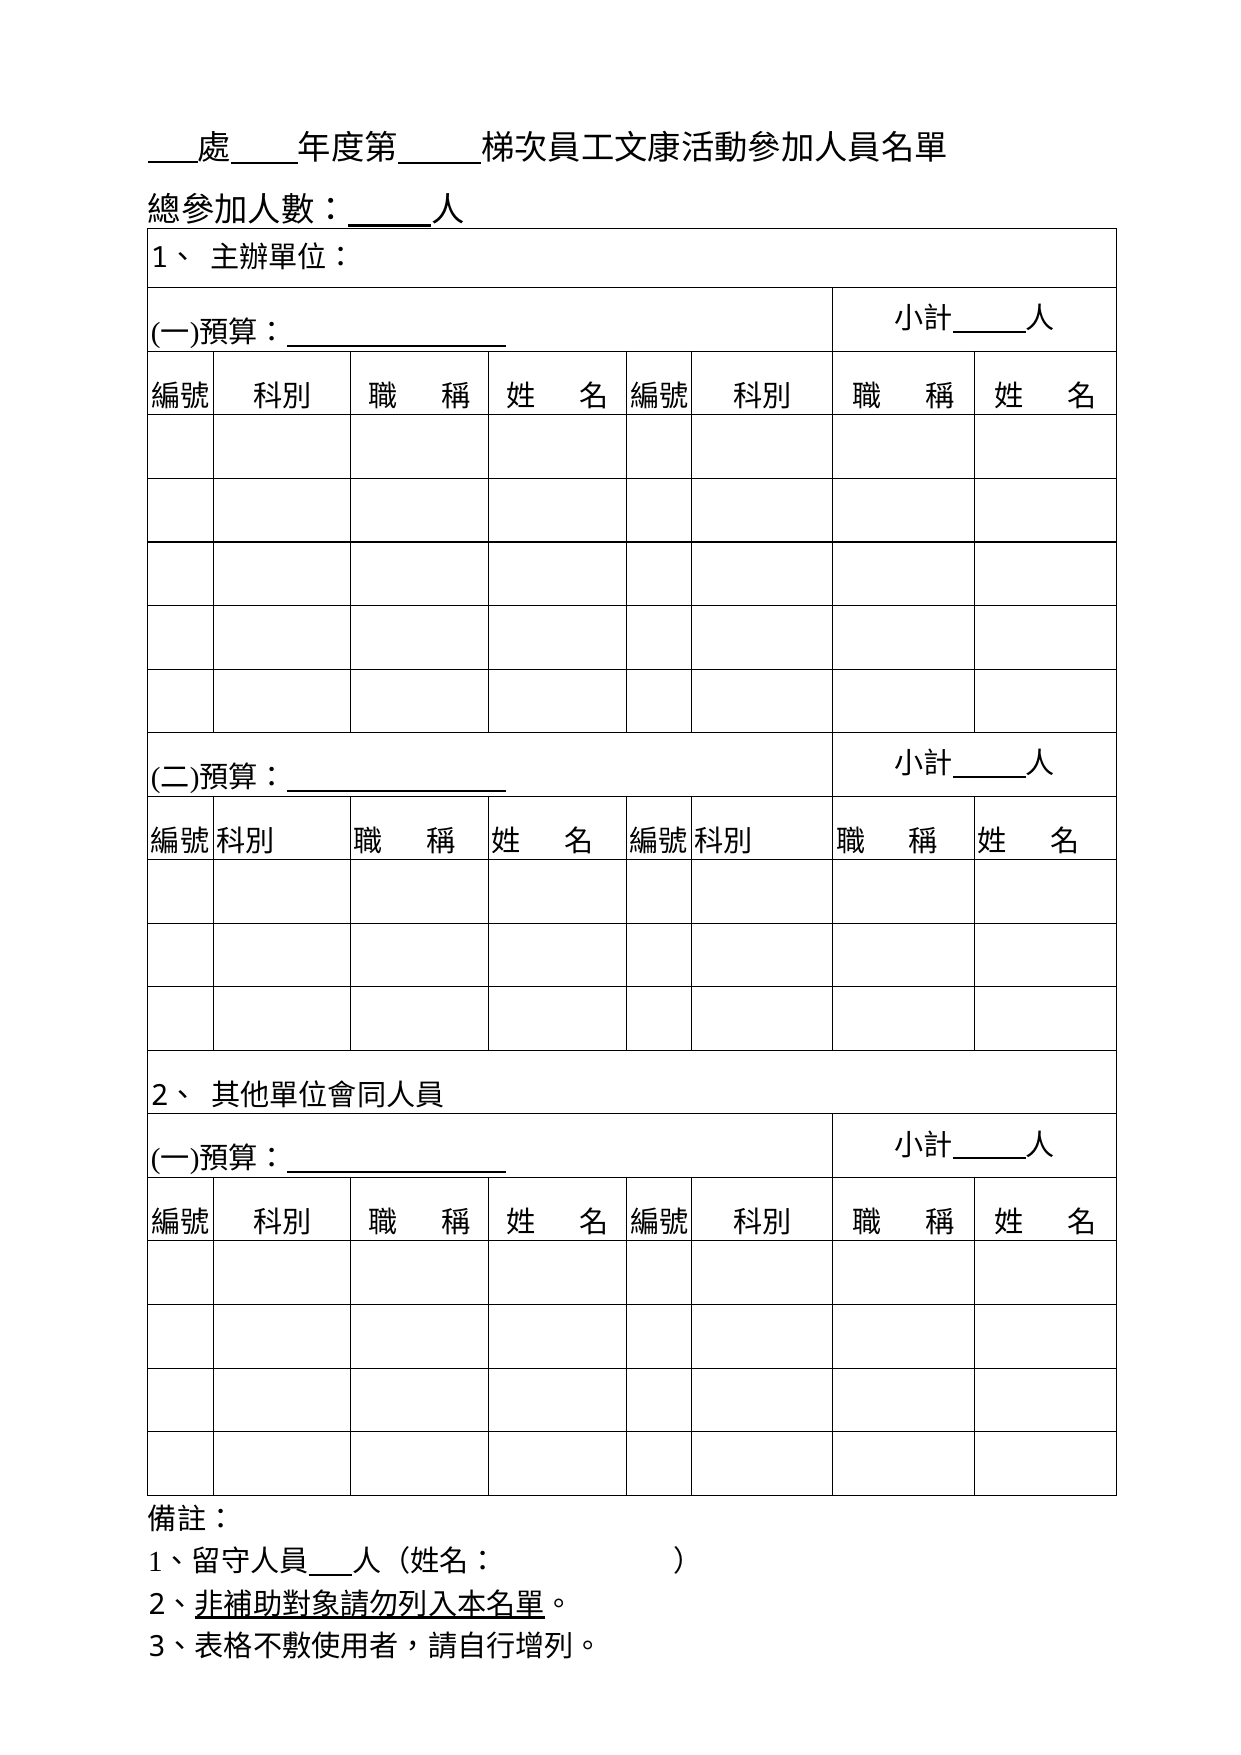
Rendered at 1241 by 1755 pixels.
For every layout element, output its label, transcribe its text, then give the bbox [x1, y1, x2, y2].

table_cell [975, 543, 1116, 605]
table_cell [975, 606, 1116, 668]
table_cell [692, 1305, 832, 1367]
table_cell [692, 1432, 832, 1494]
table_cell [833, 1241, 974, 1304]
table_cell [627, 1305, 691, 1367]
table_cell [833, 606, 974, 668]
table_cell [351, 543, 488, 605]
table_cell [148, 479, 213, 541]
text 處 年度第 梯次員工文康活動參加人員名單 [147, 103, 1093, 166]
table_cell 編號 [148, 1178, 213, 1240]
table_cell [489, 543, 626, 605]
table_cell [351, 606, 488, 668]
table_cell [148, 1432, 213, 1494]
table_cell [975, 1432, 1116, 1494]
table_cell 編號 [627, 1178, 691, 1240]
table_cell [975, 670, 1116, 732]
table_cell 姓 名 [975, 797, 1116, 859]
table_cell 科別 [692, 797, 832, 859]
table_cell [627, 924, 691, 986]
table_cell [692, 543, 832, 605]
table_cell [351, 670, 488, 732]
table_cell [148, 415, 213, 478]
table_cell [692, 415, 832, 478]
table_cell [833, 860, 974, 923]
table_cell [627, 860, 691, 923]
table_cell 職 稱 [351, 352, 488, 414]
table_cell [833, 924, 974, 986]
table_cell [692, 670, 832, 732]
table_cell 姓 名 [975, 1178, 1116, 1240]
table_cell [214, 479, 350, 541]
table_cell 科別 [214, 797, 350, 859]
table_cell [148, 1305, 213, 1367]
table_cell [833, 1305, 974, 1367]
table_cell [351, 924, 488, 986]
table_cell [692, 606, 832, 668]
table_cell 姓 名 [489, 1178, 626, 1240]
table_cell [627, 1432, 691, 1494]
text 總參加人數： 人 [147, 166, 1093, 228]
table_cell [214, 987, 350, 1050]
text 1、留守人員 人（姓名： ） [148, 1538, 1093, 1580]
table_cell 職 稱 [833, 797, 974, 859]
table_cell [489, 1432, 626, 1494]
table_cell 編號 [148, 797, 213, 859]
table_cell 職 稱 [351, 1178, 488, 1240]
table_cell [351, 860, 488, 923]
table_cell [351, 1305, 488, 1367]
table_cell [214, 543, 350, 605]
table_cell [833, 670, 974, 732]
table_cell [975, 1369, 1116, 1431]
table_cell [148, 1241, 213, 1304]
table_cell [833, 479, 974, 541]
table_cell [975, 987, 1116, 1050]
table_cell [214, 606, 350, 668]
table_cell [148, 606, 213, 668]
table_cell [148, 1369, 213, 1431]
table_cell [975, 415, 1116, 478]
table_cell [489, 1305, 626, 1367]
table_cell [148, 924, 213, 986]
table_cell [975, 1241, 1116, 1304]
table_cell [692, 1241, 832, 1304]
table_cell 科別 [692, 1178, 832, 1240]
table_cell [692, 987, 832, 1050]
table_cell [627, 987, 691, 1050]
table_cell [833, 987, 974, 1050]
table_cell [627, 479, 691, 541]
table_cell 編號 [627, 352, 691, 414]
table_cell 科別 [692, 352, 832, 414]
table_cell [214, 415, 350, 478]
table_cell [489, 415, 626, 478]
table_cell [975, 924, 1116, 986]
table_cell [975, 860, 1116, 923]
table_cell (二)預算： [148, 733, 832, 796]
table_cell [975, 1305, 1116, 1367]
text 2、非補助對象請勿列入本名單。 [148, 1580, 1093, 1623]
table_cell [148, 860, 213, 923]
table_cell [627, 670, 691, 732]
table_cell [489, 670, 626, 732]
table_cell [351, 415, 488, 478]
table_cell [833, 543, 974, 605]
table_cell 姓 名 [489, 797, 626, 859]
table_cell [489, 1241, 626, 1304]
table_cell [214, 924, 350, 986]
table_cell 職 稱 [351, 797, 488, 859]
table_cell 姓 名 [489, 352, 626, 414]
table_cell [214, 1369, 350, 1431]
table_cell [833, 415, 974, 478]
table_cell [627, 1241, 691, 1304]
table_cell 小計 人 [833, 733, 1116, 796]
text 3、表格不敷使用者，請自行增列。 [148, 1623, 1093, 1665]
table_cell [148, 670, 213, 732]
table_cell 小計 人 [833, 288, 1116, 351]
table_cell [148, 987, 213, 1050]
table_cell [214, 1432, 350, 1494]
table_cell (一)預算： [148, 1114, 832, 1177]
table_cell [351, 1432, 488, 1494]
table_cell [975, 479, 1116, 541]
table_cell [214, 1241, 350, 1304]
table_cell 科別 [214, 1178, 350, 1240]
table_cell [489, 479, 626, 541]
table_cell [489, 924, 626, 986]
table_header 主辦單位： [148, 229, 1116, 287]
table_cell [692, 860, 832, 923]
text 備註： [148, 1496, 1093, 1538]
table_cell 小計 人 [833, 1114, 1116, 1177]
table_cell [627, 606, 691, 668]
table_cell 職 稱 [833, 352, 974, 414]
table_cell 其他單位會同人員 [148, 1051, 1116, 1113]
table_cell 編號 [627, 797, 691, 859]
table_cell [214, 860, 350, 923]
table_cell 職 稱 [833, 1178, 974, 1240]
table_cell 姓 名 [975, 352, 1116, 414]
table_cell [351, 479, 488, 541]
table_cell [351, 1369, 488, 1431]
table_cell [489, 1369, 626, 1431]
table_cell [214, 670, 350, 732]
table_cell 編號 [148, 352, 213, 414]
table_cell [692, 1369, 832, 1431]
table_cell [627, 415, 691, 478]
table_cell [489, 606, 626, 668]
table_cell [489, 860, 626, 923]
table_cell [627, 543, 691, 605]
table_cell [214, 1305, 350, 1367]
table_cell [833, 1369, 974, 1431]
table_cell 科別 [214, 352, 350, 414]
table_cell [627, 1369, 691, 1431]
table_cell [148, 543, 213, 605]
table_cell [692, 924, 832, 986]
table_cell [692, 479, 832, 541]
table_cell [351, 1241, 488, 1304]
table_cell (一)預算： [148, 288, 832, 351]
table_cell [833, 1432, 974, 1494]
table_cell [489, 987, 626, 1050]
table_cell [351, 987, 488, 1050]
